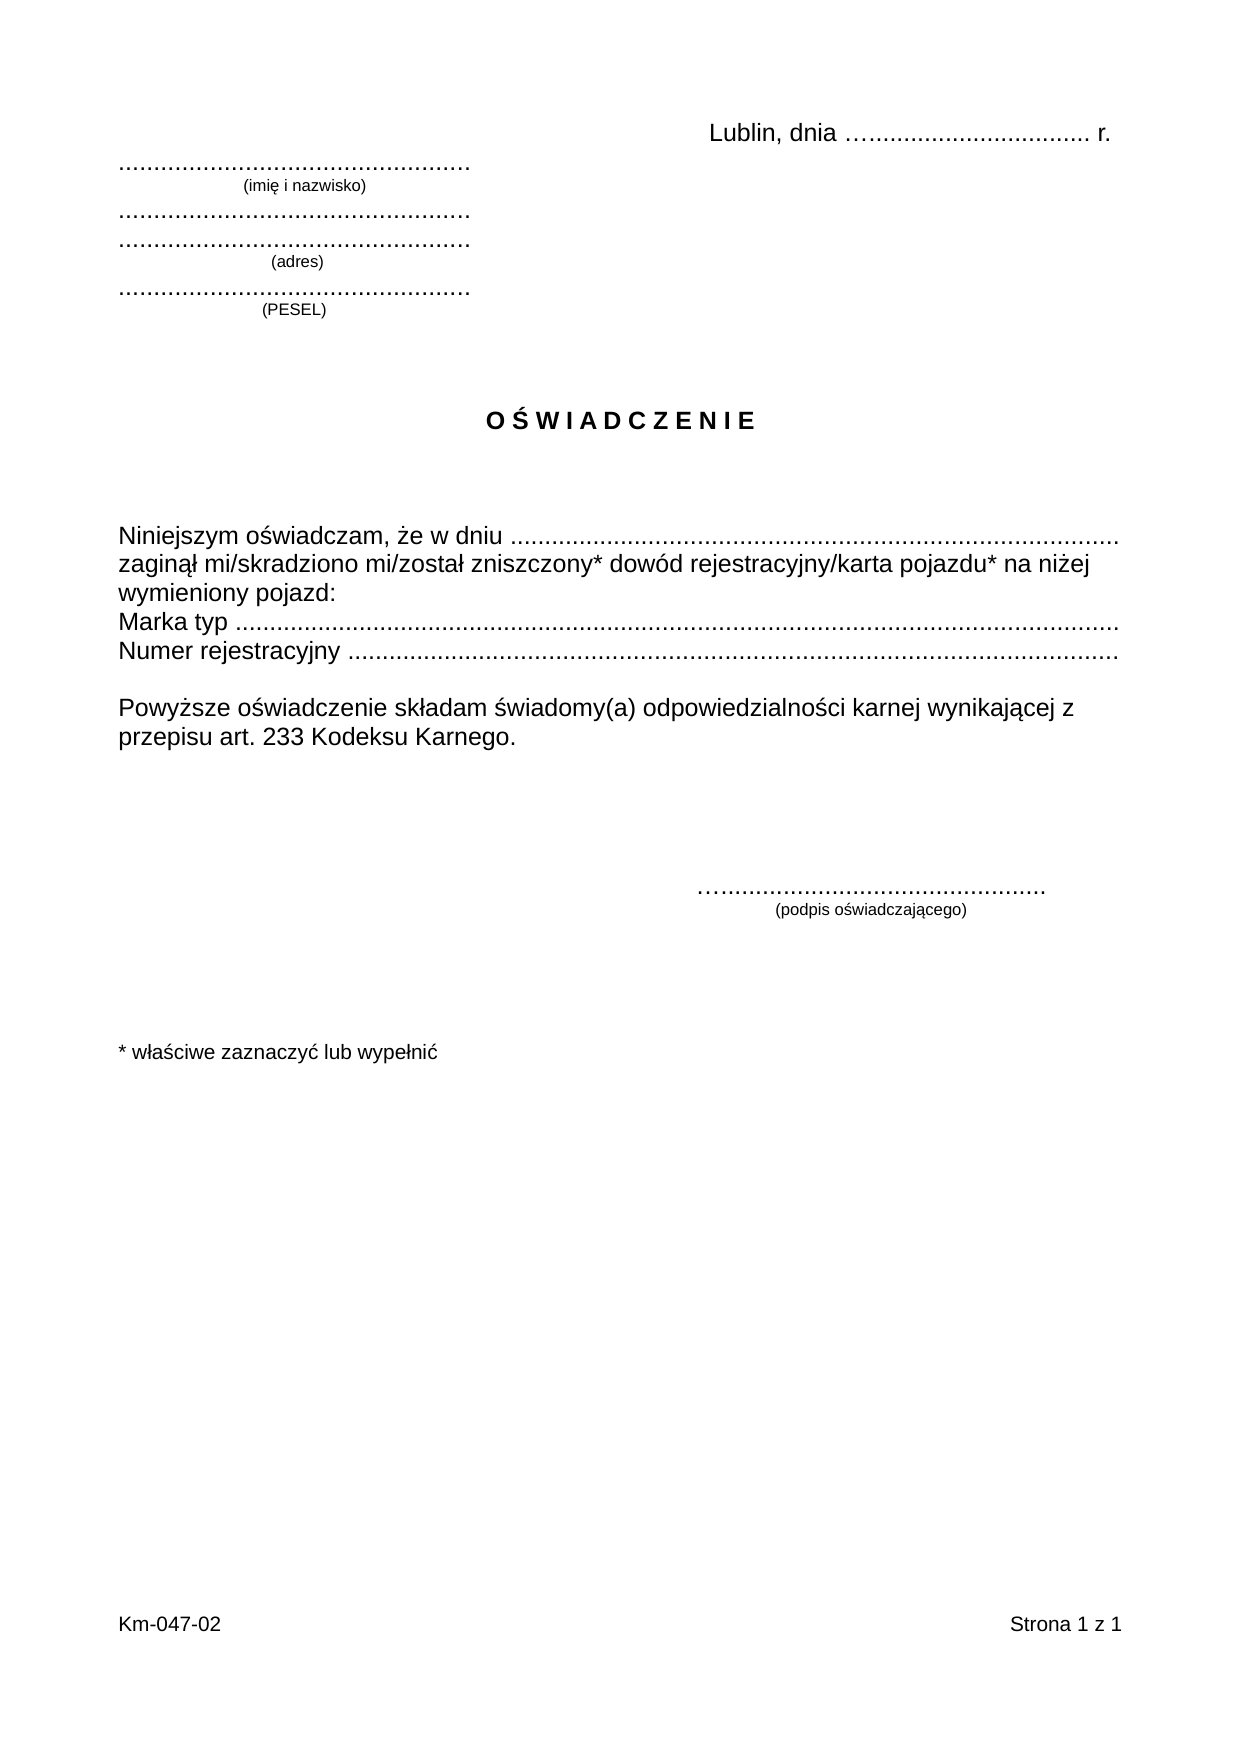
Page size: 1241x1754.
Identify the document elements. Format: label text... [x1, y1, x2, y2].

text Numer rejestracyjny [118, 636, 1122, 664]
text (PESEL) [118, 300, 1122, 319]
text Lublin, dnia …................................ r. [118, 118, 1122, 147]
text * właściwe zaznaczyć lub wypełnić [118, 1040, 1122, 1064]
text Powyższe oświadczenie składam świadomy(a) odpowiedzialności karnej wynikającej z przepisu art. 233 Kodeksu Karnego. [118, 693, 1122, 751]
text (adres) [118, 252, 1122, 271]
text O Ś W I A D C Z E N I E [118, 406, 1122, 434]
table_header …............................................... (podpis oświadczającego) [620, 866, 1122, 925]
text Niniejszym oświadczam, że w dniu [118, 521, 1122, 549]
text zaginął mi/skradziono mi/został zniszczony* dowód rejestracyjny/karta pojazdu* na niżej wymieniony pojazd: [118, 549, 1122, 607]
text Marka typ [118, 607, 1122, 636]
text (imię i nazwisko) [118, 176, 1122, 195]
table_header [118, 866, 620, 925]
